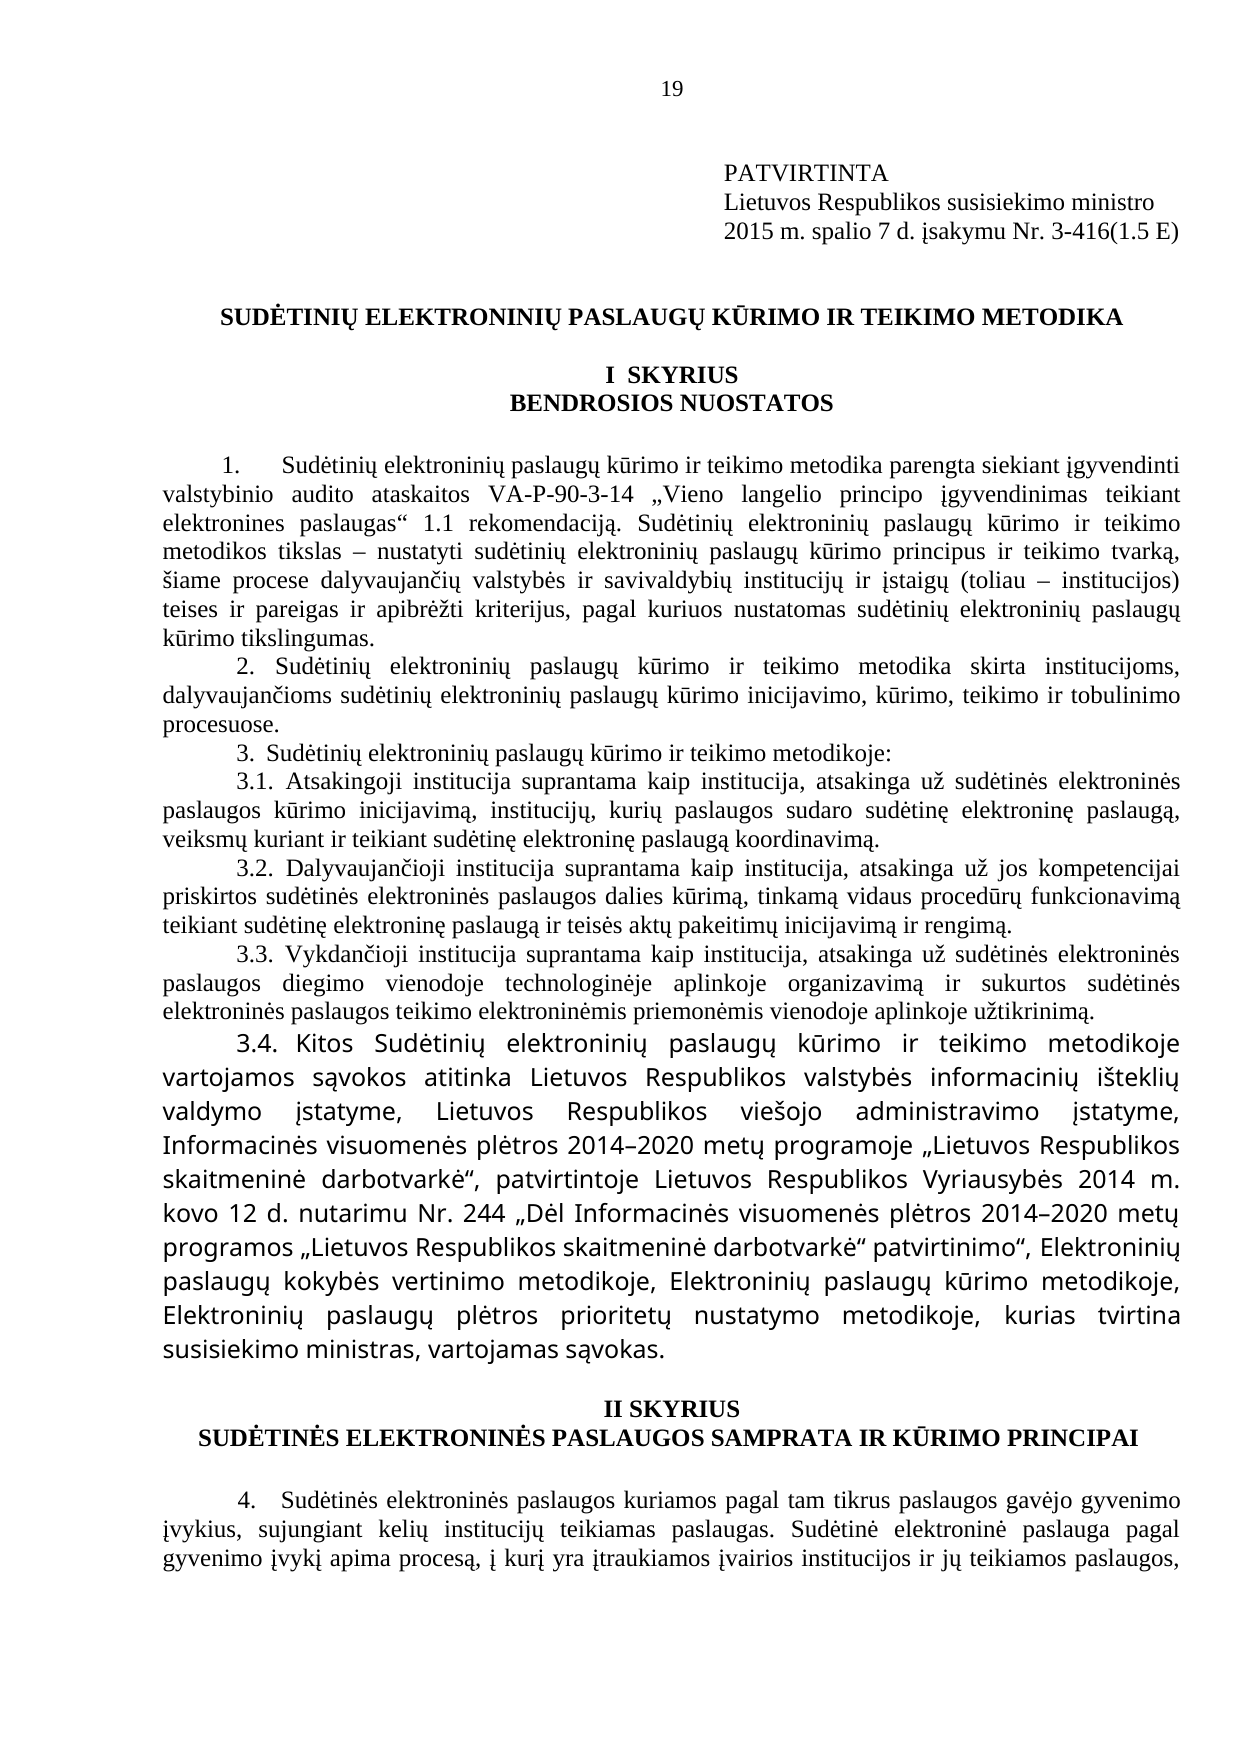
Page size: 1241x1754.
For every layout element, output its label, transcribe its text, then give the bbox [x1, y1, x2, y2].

text I SKYRIUS [162, 360, 1181, 388]
text 3.4. Kitos Sudėtinių elektroninių paslaugų kūrimo ir teikimo metodikoje vartojamos sąvokos atitinka Lietuvos Respublikos valstybės informacinių išteklių valdymo įstatyme, Lietuvos Respublikos viešojo administravimo įstatyme, Informacinės visuomenės plėtros 2014–2020 metų programoje „Lietuvos Respublikos skaitmeninė darbotvarkė“, patvirtintoje Lietuvos Respublikos Vyriausybės 2014 m. kovo 12 d. nutarimu Nr. 244 „Dėl Informacinės visuomenės plėtros 2014–2020 metų programos „Lietuvos Respublikos skaitmeninė darbotvarkė“ patvirtinimo“, Elektroninių paslaugų kokybės vertinimo metodikoje, Elektroninių paslaugų kūrimo metodikoje, Elektroninių paslaugų plėtros prioritetų nustatymo metodikoje, kurias tvirtina susisiekimo ministras, vartojamas sąvokas. [162, 1025, 1181, 1366]
text SUDĖTINĖS ELEKTRONINĖS PASLAUGOS SAMPRATA IR KŪRIMO PRINCIPAI [162, 1423, 1181, 1452]
text BENDROSIOS NUOSTATOS [162, 388, 1181, 417]
text PATVIRTINTA [162, 158, 1181, 187]
text 3.2. Dalyvaujančioji institucija suprantama kaip institucija, atsakinga už jos kompetencijai priskirtos sudėtinės elektroninės paslaugos dalies kūrimą, tinkamą vidaus procedūrų funkcionavimą teikiant sudėtinę elektroninę paslaugą ir teisės aktų pakeitimų inicijavimą ir rengimą. [162, 853, 1181, 939]
text 4. Sudėtinės elektroninės paslaugos kuriamos pagal tam tikrus paslaugos gavėjo gyvenimo įvykius, sujungiant kelių institucijų teikiamas paslaugas. Sudėtinė elektroninė paslauga pagal gyvenimo įvykį apima procesą, į kurį yra įtraukiamos įvairios institucijos ir jų teikiamos paslaugos, [162, 1485, 1181, 1571]
text sudėtinių elektroninių paslaugų kūrimo ir teikimo METODIKA [162, 302, 1181, 331]
text 1. Sudėtinių elektroninių paslaugų kūrimo ir teikimo metodika parengta siekiant įgyvendinti valstybinio audito ataskaitos VA-P-90-3-14 „Vieno langelio principo įgyvendinimas teikiant elektronines paslaugas“ 1.1 rekomendaciją. Sudėtinių elektroninių paslaugų kūrimo ir teikimo metodikos tikslas – nustatyti sudėtinių elektroninių paslaugų kūrimo principus ir teikimo tvarką, šiame procese dalyvaujančių valstybės ir savivaldybių institucijų ir įstaigų (toliau – institucijos) teises ir pareigas ir apibrėžti kriterijus, pagal kuriuos nustatomas sudėtinių elektroninių paslaugų kūrimo tikslingumas. [162, 450, 1181, 651]
text Lietuvos Respublikos susisiekimo ministro [162, 187, 1181, 216]
text 3.1. Atsakingoji institucija suprantama kaip institucija, atsakinga už sudėtinės elektroninės paslaugos kūrimo inicijavimą, institucijų, kurių paslaugos sudaro sudėtinę elektroninę paslaugą, veiksmų kuriant ir teikiant sudėtinę elektroninę paslaugą koordinavimą. [162, 766, 1181, 853]
text 2015 m. spalio 7 d. įsakymu Nr. 3-416(1.5 E) [162, 216, 1181, 245]
text 2. Sudėtinių elektroninių paslaugų kūrimo ir teikimo metodika skirta institucijoms, dalyvaujančioms sudėtinių elektroninių paslaugų kūrimo inicijavimo, kūrimo, teikimo ir tobulinimo procesuose. [162, 651, 1181, 738]
text 3. Sudėtinių elektroninių paslaugų kūrimo ir teikimo metodikoje: [162, 738, 1181, 766]
text II SKYRIUS [162, 1394, 1181, 1423]
text 3.3. Vykdančioji institucija suprantama kaip institucija, atsakinga už sudėtinės elektroninės paslaugos diegimo vienodoje technologinėje aplinkoje organizavimą ir sukurtos sudėtinės elektroninės paslaugos teikimo elektroninėmis priemonėmis vienodoje aplinkoje užtikrinimą. [162, 939, 1181, 1025]
